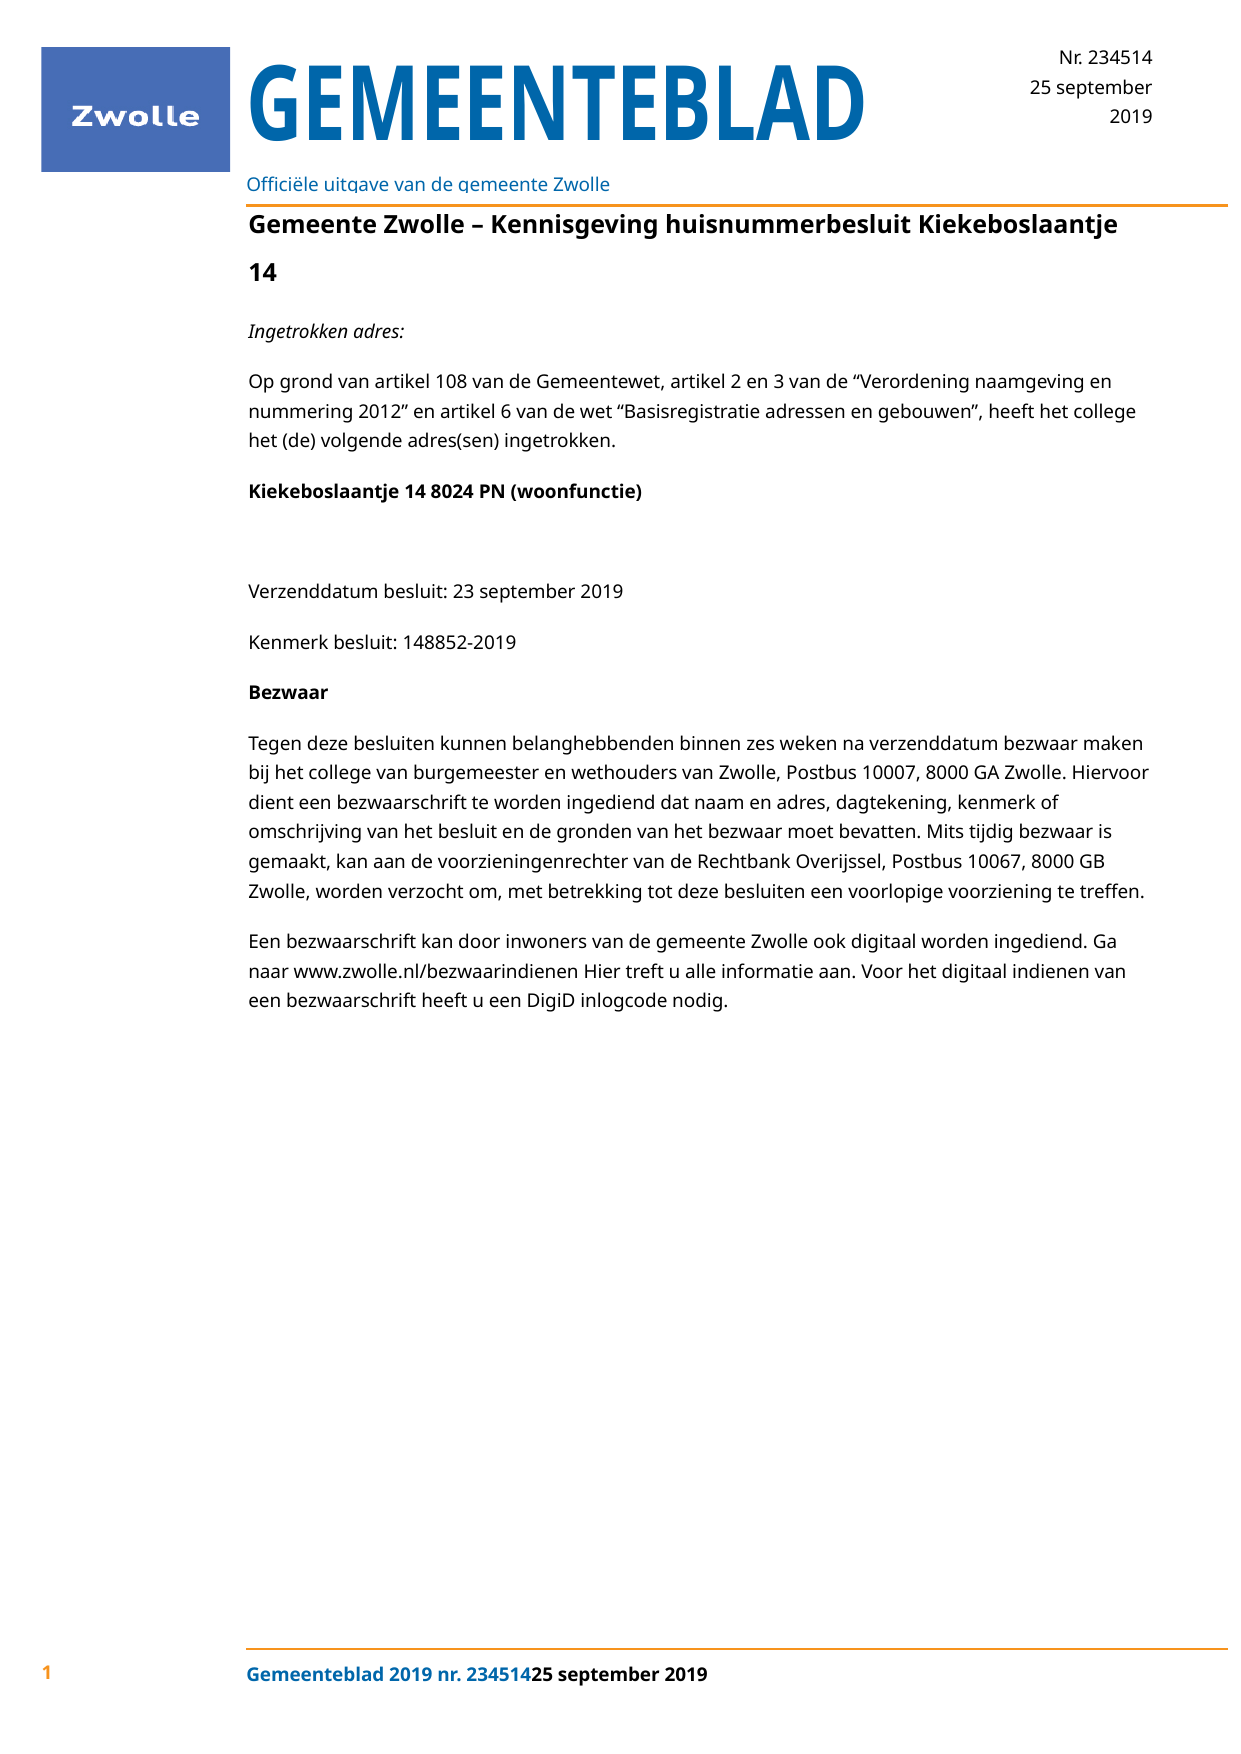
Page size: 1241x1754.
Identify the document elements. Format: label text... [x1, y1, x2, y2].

text Kiekeboslaantje 14 8024 PN (woonfunctie) [248, 478, 1152, 504]
picture [41, 47, 231, 172]
text Bezwaar [248, 679, 1152, 705]
text Op grond van artikel 108 van de Gemeentewet, artikel 2 en 3 van de “Verordening naamgeving en nummering 2012” en artikel 6 van de wet “Basisregistratie adressen en gebouwen”, heeft het college het (de) volgende adres(sen) ingetrokken. [248, 368, 1152, 453]
text Kenmerk besluit: 148852-2019 [248, 629, 1152, 655]
text Tegen deze besluiten kunnen belanghebbenden binnen zes weken na verzenddatum bezwaar maken bij het college van burgemeester en wethouders van Zwolle, Postbus 10007, 8000 GA Zwolle. Hiervoor dient een bezwaarschrift te worden ingediend dat naam en adres, dagtekening, kenmerk of omschrijving van het besluit en de gronden van het bezwaar moet bevatten. Mits tijdig bezwaar is gemaakt, kan aan de voorzieningenrechter van de Rechtbank Overijssel, Postbus 10067, 8000 GB Zwolle, worden verzocht om, met betrekking tot deze besluiten een voorlopige voorziening te treffen. [248, 730, 1152, 904]
text Gemeente Zwolle – Kennisgeving huisnummerbesluit Kiekeboslaantje 14 [248, 207, 1152, 288]
text Een bezwaarschrift kan door inwoners van de gemeente Zwolle ook digitaal worden ingediend. Ga naar www.zwolle.nl/bezwaarindienen Hier treft u alle informatie aan. Voor het digitaal indienen van een bezwaarschrift heeft u een DigiD inlogcode nodig. [248, 928, 1152, 1013]
text Verzenddatum besluit: 23 september 2019 [248, 579, 1152, 604]
text Ingetrokken adres: [248, 318, 1152, 344]
